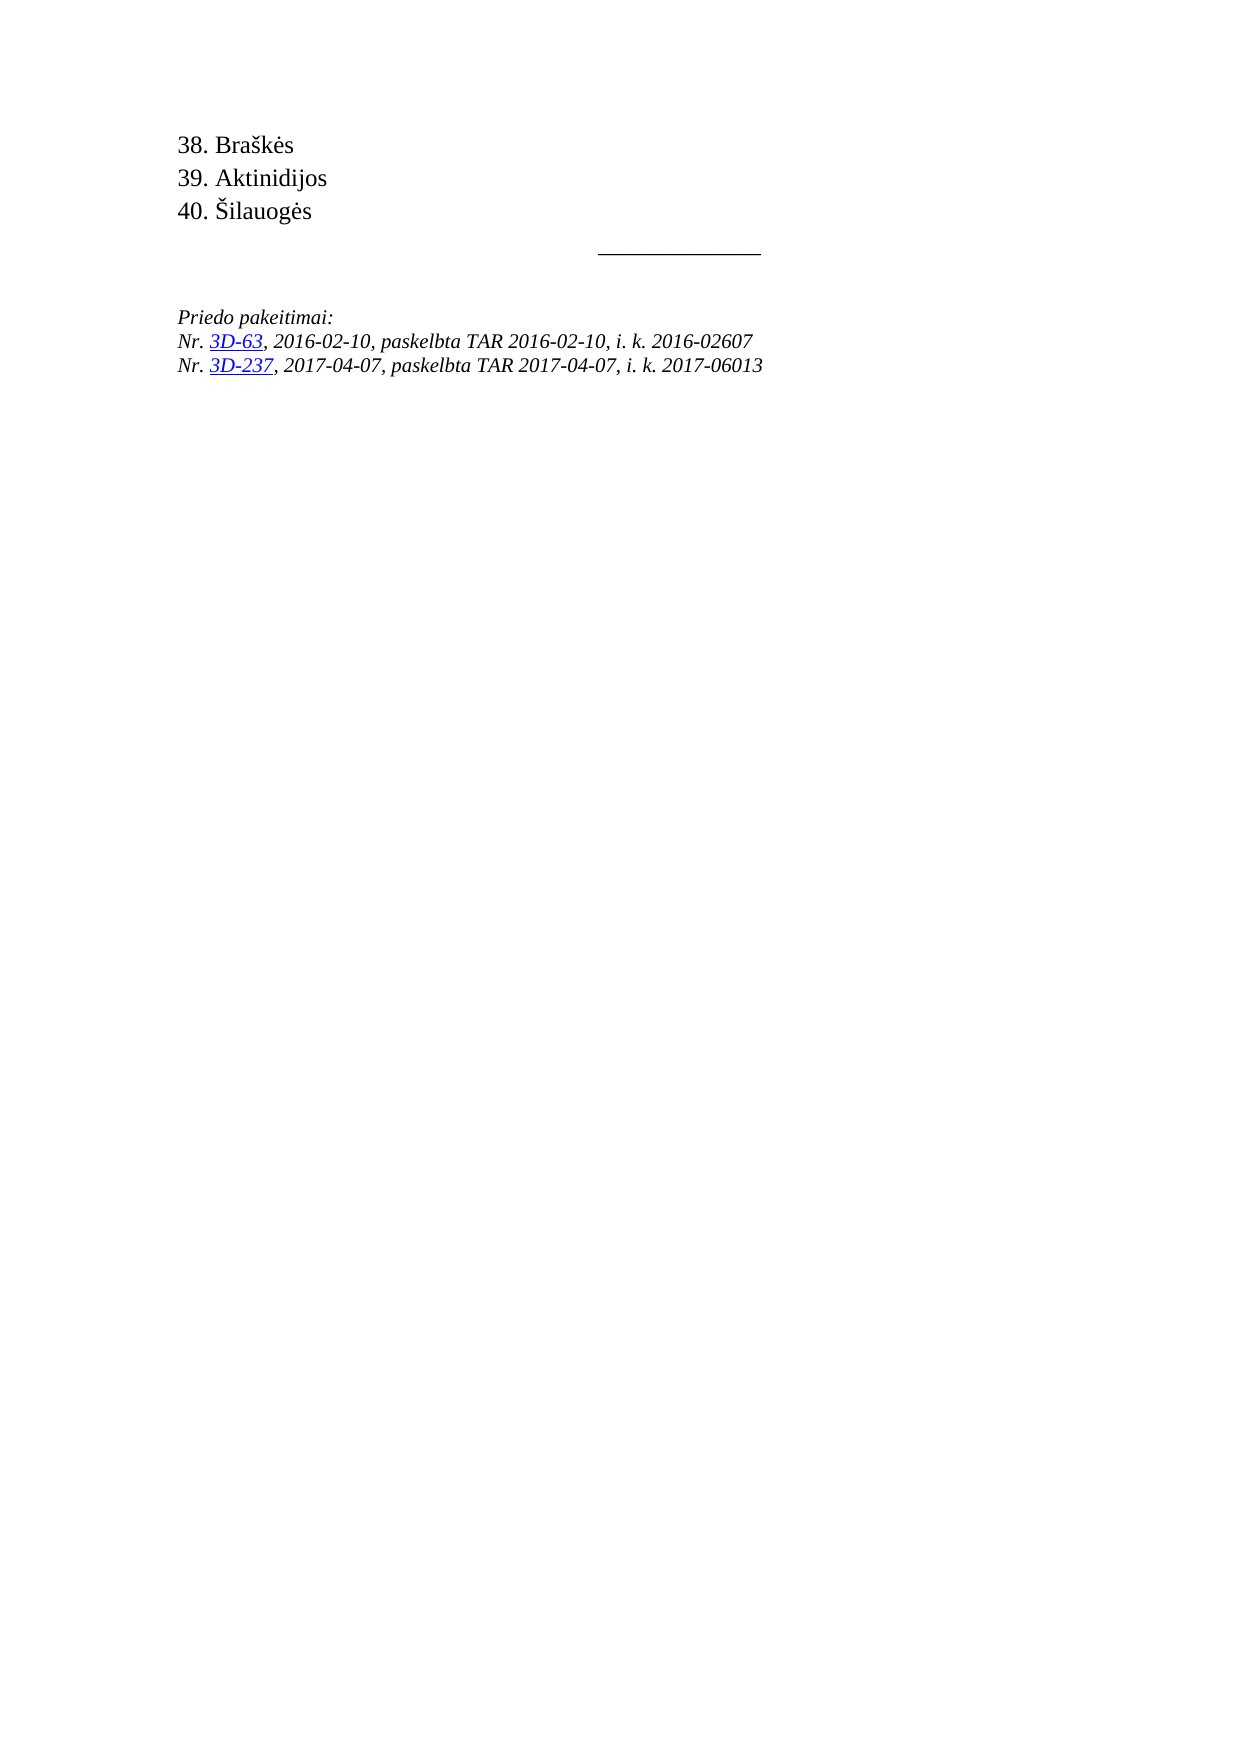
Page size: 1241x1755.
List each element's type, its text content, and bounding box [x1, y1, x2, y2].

text 39. Aktinidijos [177, 163, 1181, 192]
text 40. Šilauogės [177, 196, 1181, 225]
text 38. Braškės [177, 130, 1181, 159]
text _____________ [177, 229, 1181, 258]
text Priedo pakeitimai: [177, 305, 1181, 329]
text Nr. 3D-63, 2016-02-10, paskelbta TAR 2016-02-10, i. k. 2016-02607 [177, 329, 1181, 353]
text Nr. 3D-237, 2017-04-07, paskelbta TAR 2017-04-07, i. k. 2017-06013 [177, 353, 1181, 377]
